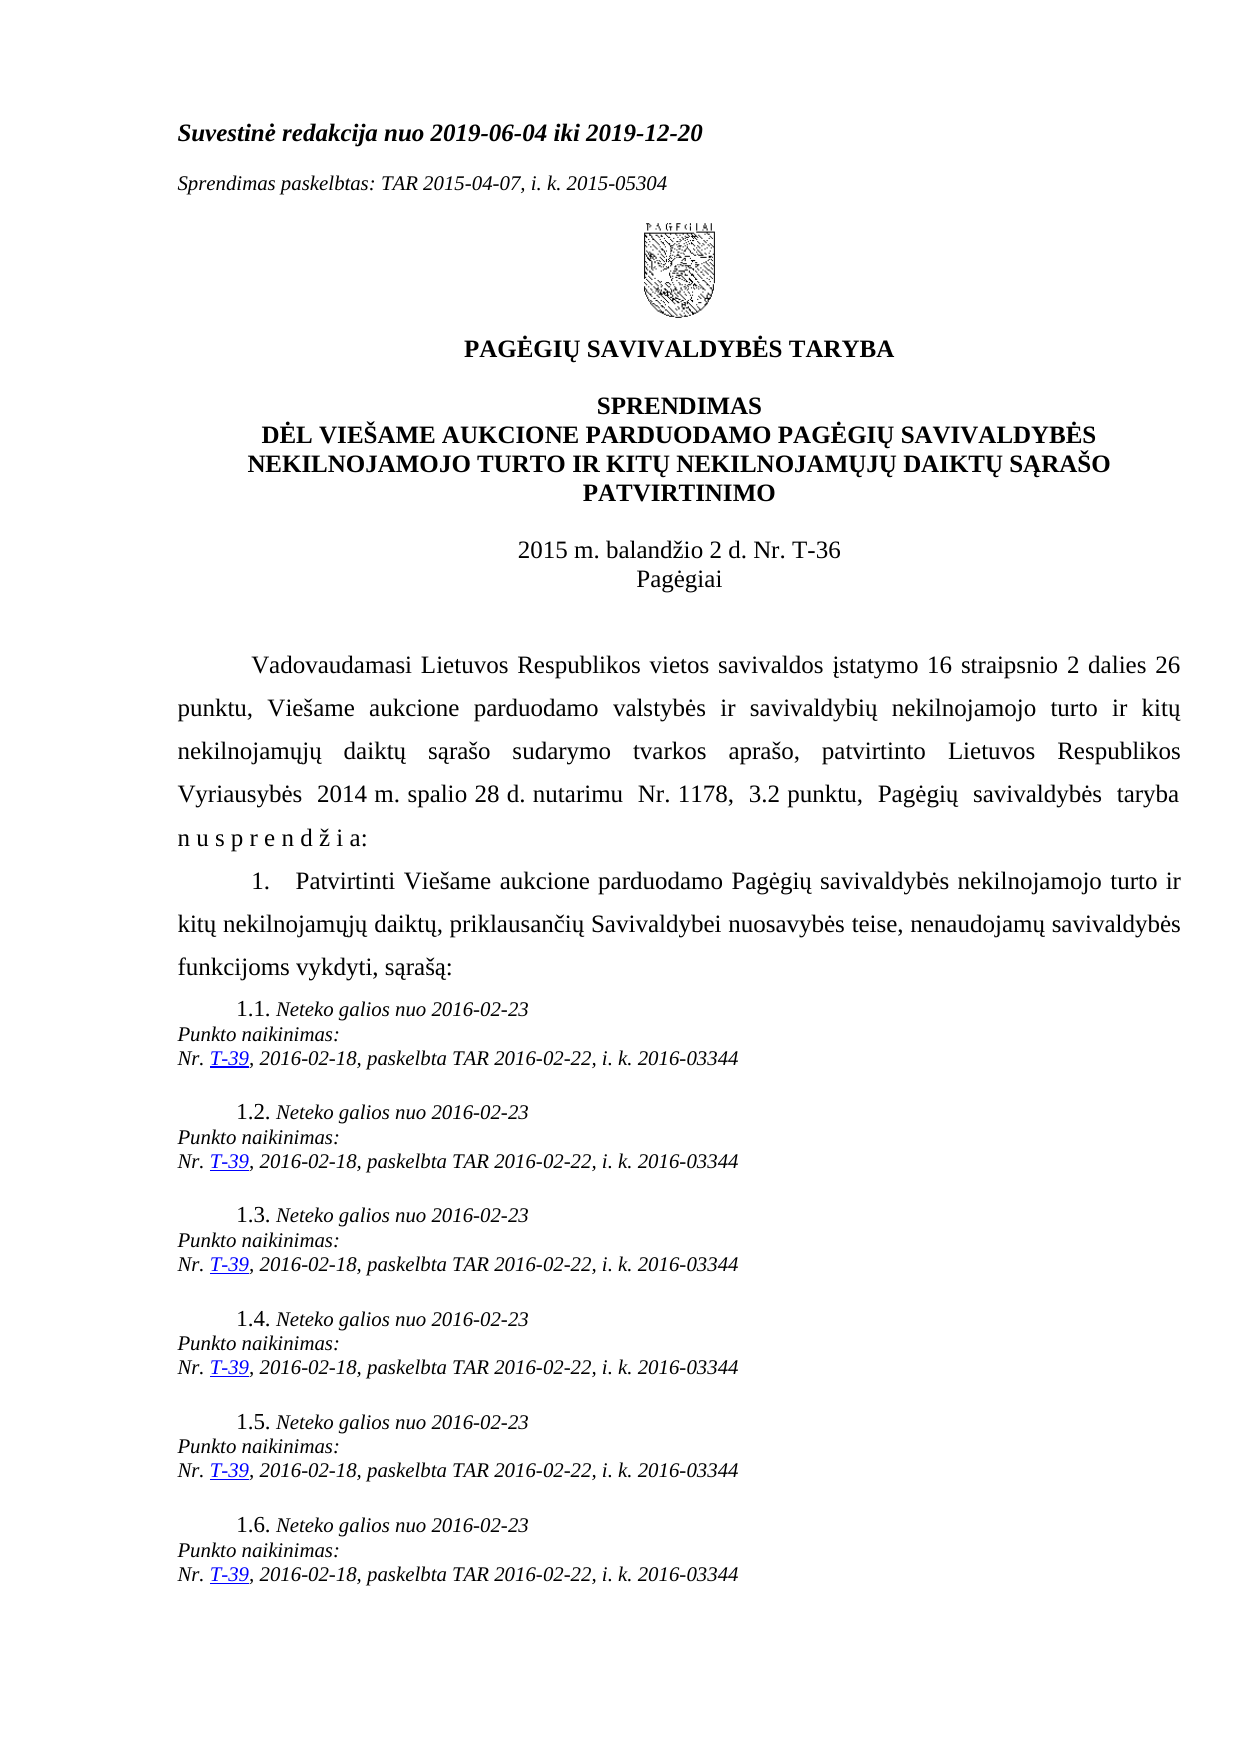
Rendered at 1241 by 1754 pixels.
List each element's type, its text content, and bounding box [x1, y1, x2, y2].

text Sprendimas paskelbtas: TAR 2015-04-07, i. k. 2015-05304 [177, 171, 1181, 195]
text 1.6. Neteko galios nuo 2016-02-23 [177, 1511, 1181, 1538]
text Nr. T-39, 2016-02-18, paskelbta TAR 2016-02-22, i. k. 2016-03344 [177, 1562, 1181, 1586]
text Punkto naikinimas: [177, 1434, 1181, 1458]
text 1.3. Neteko galios nuo 2016-02-23 [177, 1202, 1181, 1228]
text Punkto naikinimas: [177, 1125, 1181, 1149]
text SPRENDIMAS [177, 391, 1181, 420]
text Punkto naikinimas: [177, 1021, 1181, 1046]
text DĖL VIEŠAME AUKCIONE PARDUODAMO PAGĖGIŲ SAVIVALDYBĖS NEKILNOJAMOJO TURTO IR KITŲ NEKILNOJAMŲJŲ DAIKTŲ SĄRAŠO PATVIRTINIMO [177, 420, 1181, 506]
text 1. Patvirtinti Viešame aukcione parduodamo Pagėgių savivaldybės nekilnojamojo turto ir kitų nekilnojamųjų daiktų, priklausančių Savivaldybei nuosavybės teise, nenaudojamų savivaldybės funkcijoms vykdyti, sąrašą: [177, 866, 1181, 981]
text 1.1. Neteko galios nuo 2016-02-23 [177, 995, 1181, 1021]
text Punkto naikinimas: [177, 1331, 1181, 1355]
text Pagėgiai [177, 564, 1181, 593]
text Nr. T-39, 2016-02-18, paskelbta TAR 2016-02-22, i. k. 2016-03344 [177, 1046, 1181, 1069]
text PAGĖGIŲ SAVIVALDYBĖS TARYBA [177, 334, 1181, 363]
text Nr. T-39, 2016-02-18, paskelbta TAR 2016-02-22, i. k. 2016-03344 [177, 1458, 1181, 1482]
text Nr. T-39, 2016-02-18, paskelbta TAR 2016-02-22, i. k. 2016-03344 [177, 1149, 1181, 1173]
text 1.4. Neteko galios nuo 2016-02-23 [177, 1305, 1181, 1331]
text 2015 m. balandžio 2 d. Nr. T-36 [177, 535, 1181, 564]
text Suvestinė redakcija nuo 2019-06-04 iki 2019-12-20 [177, 118, 1181, 147]
text Vadovaudamasi Lietuvos Respublikos vietos savivaldos įstatymo 16 straipsnio 2 dalies 26 punktu, Viešame aukcione parduodamo valstybės ir savivaldybių nekilnojamojo turto ir kitų nekilnojamųjų daiktų sąrašo sudarymo tvarkos aprašo, patvirtinto Lietuvos Respublikos Vyriausybės 2014 m. spalio 28 d. nutarimu Nr. 1178, 3.2 punktu, Pagėgių savivaldybės taryba n u s p r e n d ž i a: [177, 650, 1181, 851]
text Nr. T-39, 2016-02-18, paskelbta TAR 2016-02-22, i. k. 2016-03344 [177, 1355, 1181, 1379]
text 1.5. Neteko galios nuo 2016-02-23 [177, 1408, 1181, 1434]
text Punkto naikinimas: [177, 1538, 1181, 1562]
text Nr. T-39, 2016-02-18, paskelbta TAR 2016-02-22, i. k. 2016-03344 [177, 1252, 1181, 1276]
text 1.2. Neteko galios nuo 2016-02-23 [177, 1098, 1181, 1125]
text Punkto naikinimas: [177, 1228, 1181, 1252]
